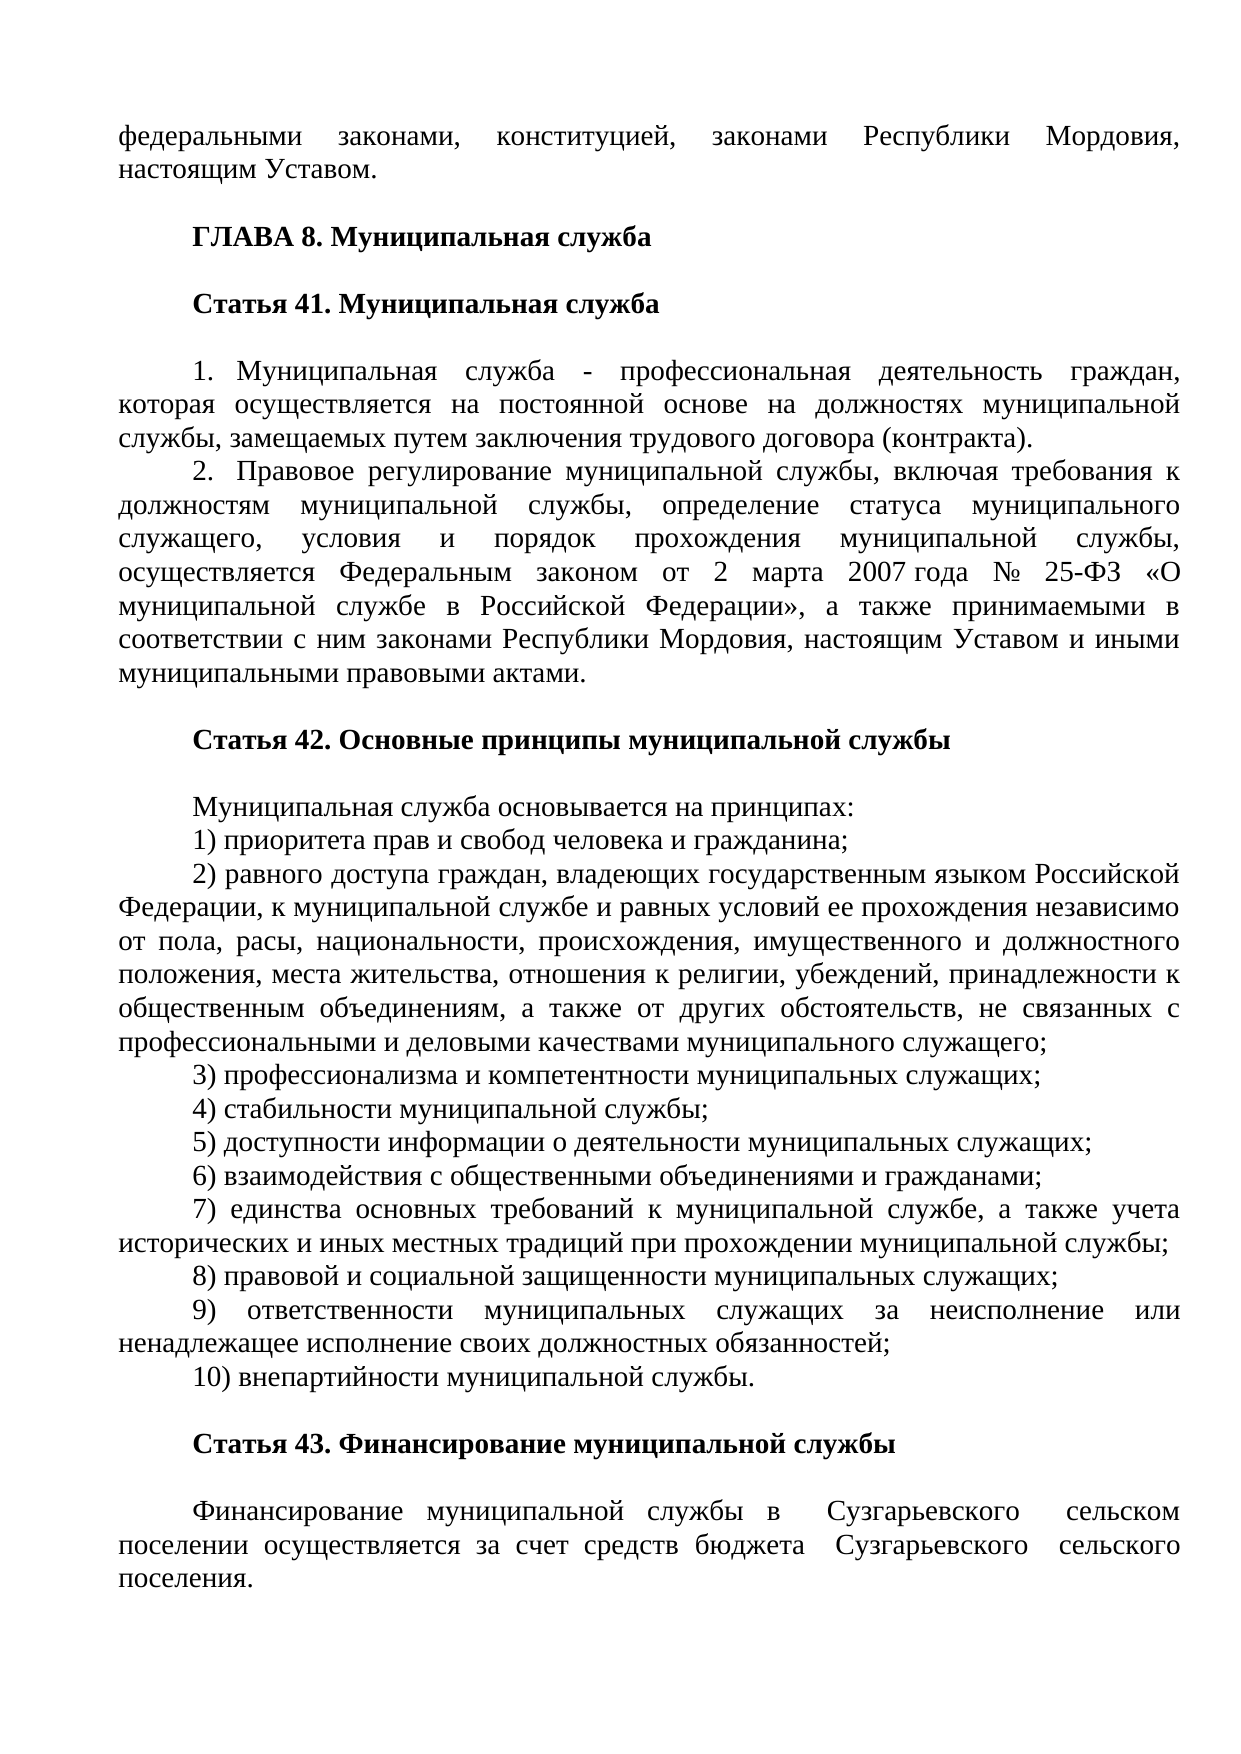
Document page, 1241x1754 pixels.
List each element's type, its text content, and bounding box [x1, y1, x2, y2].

text ГЛАВА 8. Муниципальная служба [118, 219, 1181, 252]
text 1) приоритета прав и свобод человека и гражданина; [118, 822, 1181, 856]
text 6) взаимодействия с общественными объединениями и гражданами; [118, 1158, 1181, 1191]
text 2) равного доступа граждан, владеющих государственным языком Российской Федерации, к муниципальной службе и равных условий ее прохождения независимо от пола, расы, национальности, происхождения, имущественного и должностного положения, места жительства, отношения к религии, убеждений, принадлежности к общественным объединениям, а также от других обстоятельств, не связанных с профессиональными и деловыми качествами муниципального служащего; [118, 856, 1181, 1057]
text Статья 41. Муниципальная служба [118, 286, 1181, 319]
text 10) внепартийности муниципальной службы. [118, 1359, 1181, 1393]
text Статья 43. Финансирование муниципальной службы [118, 1426, 1181, 1460]
text Муниципальная служба основывается на принципах: [118, 789, 1181, 822]
text федеральными законами, конституцией, законами Республики Мордовия, настоящим Уставом. [118, 118, 1181, 185]
text 8) правовой и социальной защищенности муниципальных служащих; [118, 1258, 1181, 1292]
text 4) стабильности муниципальной службы; [118, 1091, 1181, 1124]
list Муниципальная служба - профессиональная деятельность граждан, которая осуществляется на постоянной основе на должностях муниципальной службы, замещаемых путем заключения трудового договора (контракта). [118, 353, 1181, 453]
text 7) единства основных требований к муниципальной службе, а также учета исторических и иных местных традиций при прохождении муниципальной службы; [118, 1191, 1181, 1258]
text 5) доступности информации о деятельности муниципальных служащих; [118, 1124, 1181, 1158]
text 3) профессионализма и компетентности муниципальных служащих; [118, 1057, 1181, 1091]
text 9) ответственности муниципальных служащих за неисполнение или ненадлежащее исполнение своих должностных обязанностей; [118, 1292, 1181, 1359]
text Статья 42. Основные принципы муниципальной службы [118, 722, 1181, 755]
list Правовое регулирование муниципальной службы, включая требования к должностям муниципальной службы, определение статуса муниципального служащего, условия и порядок прохождения муниципальной службы, осуществляется Федеральным законом от 2 марта 2007 года № 25-ФЗ «О муниципальной службе в Российской Федерации», а также принимаемыми в соответствии с ним законами Республики Мордовия, настоящим Уставом и иными муниципальными правовыми актами. [118, 453, 1181, 688]
text Финансирование муниципальной службы в Сузгарьевского сельском поселении осуществляется за счет средств бюджета Сузгарьевского сельского поселения. [118, 1493, 1181, 1594]
